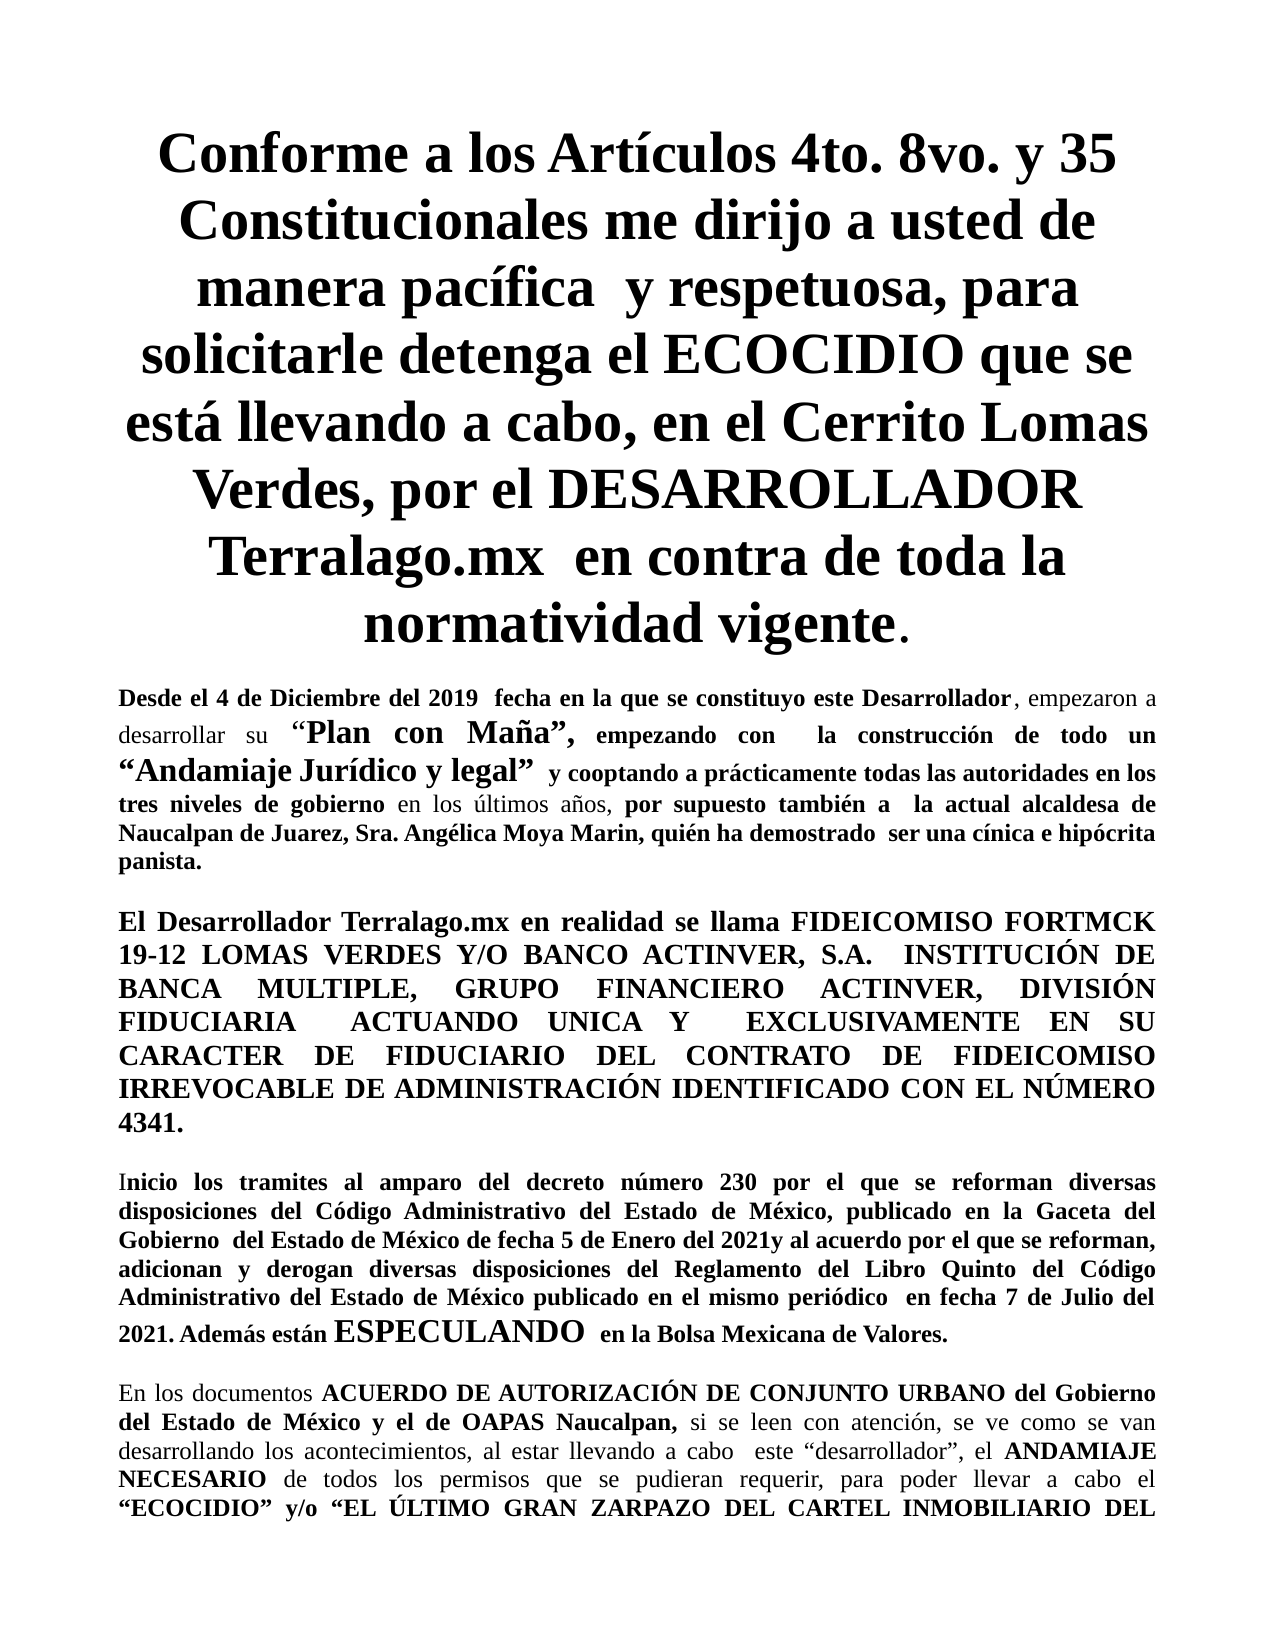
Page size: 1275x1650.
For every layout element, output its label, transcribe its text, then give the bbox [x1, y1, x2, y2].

text En los documentos ACUERDO DE AUTORIZACIÓN DE CONJUNTO URBANO del Gobierno del Estado de México y el de OAPAS Naucalpan, si se leen con atención, se ve como se van desarrollando los acontecimientos, al estar llevando a cabo este “desarrollador”, el ANDAMIAJE NECESARIO de todos los permisos que se pudieran requerir, para poder llevar a cabo el “ECOCIDIO” y/o “EL ÚLTIMO GRAN ZARPAZO DEL CARTEL INMOBILIARIO DEL [118, 1378, 1157, 1522]
text Inicio los tramites al amparo del decreto número 230 por el que se reforman diversas disposiciones del Código Administrativo del Estado de México, publicado en la Gaceta del Gobierno del Estado de México de fecha 5 de Enero del 2021y al acuerdo por el que se reforman, adicionan y derogan diversas disposiciones del Reglamento del Libro Quinto del Código Administrativo del Estado de México publicado en el mismo periódico en fecha 7 de Julio del 2021. Además están ESPECULANDO en la Bolsa Mexicana de Valores. [118, 1167, 1157, 1349]
text El Desarrollador Terralago.mx en realidad se llama FIDEICOMISO FORTMCK 19-12 LOMAS VERDES Y/O BANCO ACTINVER, S.A. INSTITUCIÓN DE BANCA MULTIPLE, GRUPO FINANCIERO ACTINVER, DIVISIÓN FIDUCIARIA ACTUANDO UNICA Y EXCLUSIVAMENTE EN SU CARACTER DE FIDUCIARIO DEL CONTRATO DE FIDEICOMISO IRREVOCABLE DE ADMINISTRACIÓN IDENTIFICADO CON EL NÚMERO 4341. [118, 904, 1157, 1139]
text Desde el 4 de Diciembre del 2019 fecha en la que se constituyo este Desarrollador, empezaron a desarrollar su “Plan con Maña”, empezando con la construcción de todo un “Andamiaje Jurídico y legal” y cooptando a prácticamente todas las autoridades en los tres niveles de gobierno en los últimos años, por supuesto también a la actual alcaldesa de Naucalpan de Juarez, Sra. Angélica Moya Marin, quién ha demostrado ser una cínica e hipócrita panista. [118, 683, 1157, 875]
text Conforme a los Artículos 4to. 8vo. y 35 Constitucionales me dirijo a usted de manera pacífica y respetuosa, para solicitarle detenga el ECOCIDIO que se está llevando a cabo, en el Cerrito Lomas Verdes, por el DESARROLLADOR Terralago.mx en contra de toda la normatividad vigente. [118, 118, 1157, 655]
